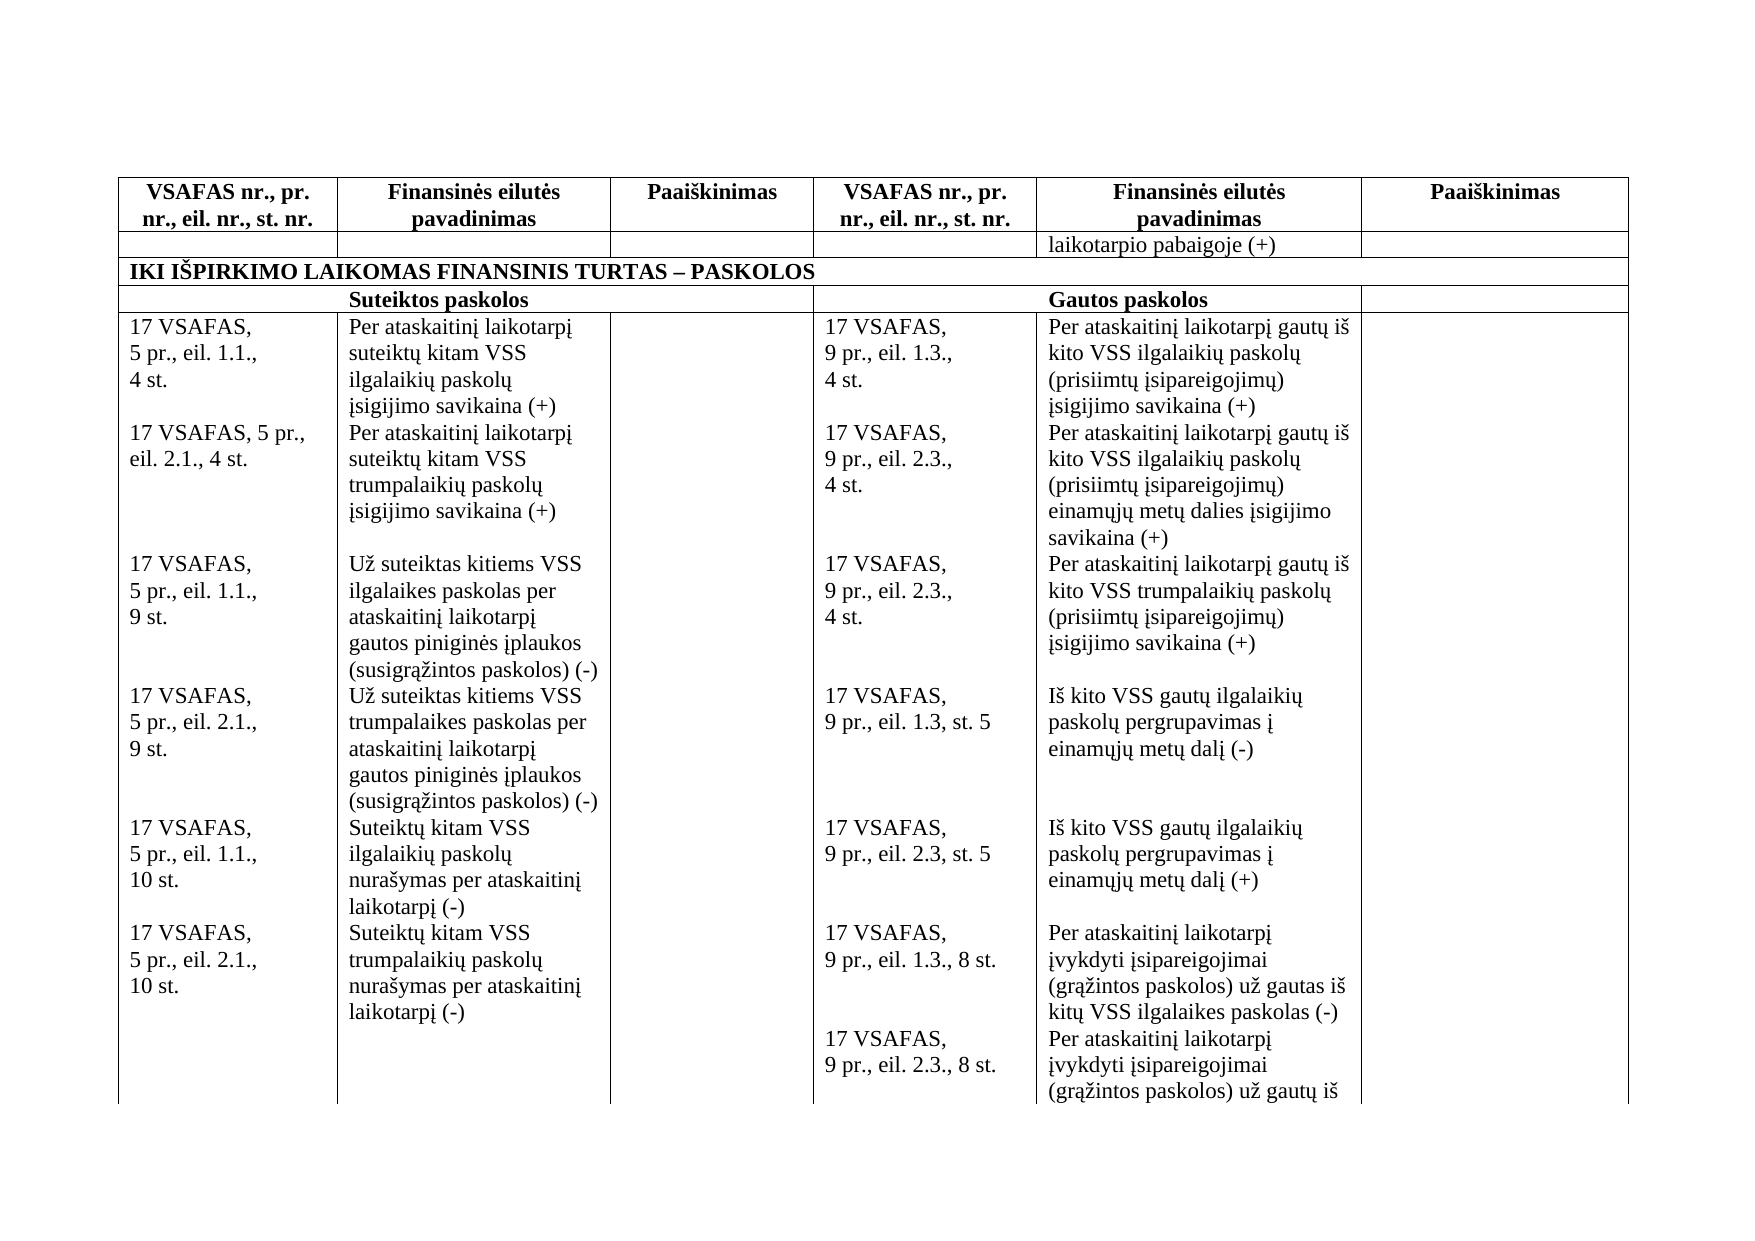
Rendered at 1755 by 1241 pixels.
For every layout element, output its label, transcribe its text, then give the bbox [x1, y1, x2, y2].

table_cell Per ataskaitinį laikotarpį gautų iš kito VSS trumpalaikių paskolų (prisiimtų įsipareigojimų) įsigijimo savikaina (+) [1037, 550, 1361, 682]
table_cell [611, 682, 813, 814]
table_cell [1405, 258, 1434, 285]
table_header Finansinės eilutės pavadinimas [1037, 178, 1361, 231]
table_cell Per ataskaitinį laikotarpį gautų iš kito VSS ilgalaikių paskolų (prisiimtų įsipareigojimų) einamųjų metų dalies įsigijimo savikaina (+) [1037, 419, 1361, 550]
table_cell 17 VSAFAS, 9 pr., eil. 2.3., 4 st. [814, 550, 1036, 682]
table_cell [1485, 258, 1531, 285]
table_cell 17 VSAFAS, 5 pr., eil. 1.1., 4 st. [119, 313, 337, 418]
table_cell [610, 286, 813, 312]
table_cell 17 VSAFAS, 5 pr., eil. 1.1., 10 st. [119, 814, 337, 919]
table_cell [1362, 682, 1628, 814]
table_header VSAFAS nr., pr. nr., eil. nr., st. nr. [814, 178, 1036, 231]
table_cell 17 VSAFAS, 9 pr., eil. 1.3., 8 st. [814, 919, 1036, 1025]
table_cell [814, 232, 1036, 257]
table_cell [1434, 258, 1484, 285]
table_cell [814, 286, 1037, 312]
table_cell Iš kito VSS gautų ilgalaikių paskolų pergrupavimas į einamųjų metų dalį (-) [1037, 682, 1361, 814]
table_cell [1531, 258, 1628, 285]
table_header VSAFAS nr., pr. nr., eil. nr., st. nr. [119, 178, 337, 231]
table_cell Suteiktos paskolos [337, 286, 610, 312]
table_cell Suteiktų kitam VSS trumpalaikių paskolų nurašymas per ataskaitinį laikotarpį (-) [338, 919, 610, 1025]
table_cell Suteiktų kitam VSS ilgalaikių paskolų nurašymas per ataskaitinį laikotarpį (-) [338, 814, 610, 919]
table_cell [611, 550, 813, 682]
table_cell 17 VSAFAS, 9 pr., eil. 2.3., 8 st. [814, 1025, 1036, 1104]
table_cell [119, 232, 337, 257]
table_cell [1361, 258, 1405, 285]
table_cell [119, 286, 337, 312]
table_cell [611, 1025, 813, 1104]
table_cell [1362, 550, 1628, 682]
table_cell Per ataskaitinį laikotarpį suteiktų kitam VSS ilgalaikių paskolų įsigijimo savikaina (+) [338, 313, 610, 418]
table_cell 17 VSAFAS, 9 pr., eil. 2.3, st. 5 [814, 814, 1036, 919]
table_header Paaiškinimas [611, 178, 813, 231]
table_header Finansinės eilutės pavadinimas [338, 178, 610, 231]
table_cell Iš kito VSS gautų ilgalaikių paskolų pergrupavimas į einamųjų metų dalį (+) [1037, 814, 1361, 919]
table_cell Gautos paskolos [1037, 286, 1361, 312]
table_cell Per ataskaitinį laikotarpį įvykdyti įsipareigojimai (grąžintos paskolos) už gautas iš kitų VSS ilgalaikes paskolas (-) [1037, 919, 1361, 1025]
table_cell Per ataskaitinį laikotarpį gautų iš kito VSS ilgalaikių paskolų (prisiimtų įsipareigojimų) įsigijimo savikaina (+) [1037, 313, 1361, 418]
table_cell [1362, 919, 1628, 1025]
table_cell [338, 1025, 610, 1104]
table_cell Už suteiktas kitiems VSS ilgalaikes paskolas per ataskaitinį laikotarpį gautos piniginės įplaukos (susigrąžintos paskolos) (-) [338, 550, 610, 682]
table_cell Per ataskaitinį laikotarpį įvykdyti įsipareigojimai (grąžintos paskolos) už gautų iš [1037, 1025, 1361, 1104]
table_cell laikotarpio pabaigoje (+) [1037, 232, 1361, 257]
table_cell 17 VSAFAS, 5 pr., eil. 2.1., 9 st. [119, 682, 337, 814]
table_cell [1362, 313, 1628, 418]
table_cell [1362, 232, 1628, 257]
table_cell [611, 232, 813, 257]
table_cell IKI IŠPIRKIMO LAIKOMAS FINANSINIS TURTAS – PASKOLOS [119, 258, 1361, 285]
table_cell 17 VSAFAS, 5 pr., eil. 2.1., 10 st. [119, 919, 337, 1025]
table_cell [338, 232, 610, 257]
table_cell 17 VSAFAS, 9 pr., eil. 1.3., 4 st. [814, 313, 1036, 418]
table_cell 17 VSAFAS, 5 pr., eil. 2.1., 4 st. [119, 419, 337, 550]
table_cell 17 VSAFAS, 9 pr., eil. 1.3, st. 5 [814, 682, 1036, 814]
table_cell [1362, 1025, 1628, 1104]
table_cell 17 VSAFAS, 9 pr., eil. 2.3., 4 st. [814, 419, 1036, 550]
table_cell [611, 419, 813, 550]
table_cell Per ataskaitinį laikotarpį suteiktų kitam VSS trumpalaikių paskolų įsigijimo savikaina (+) [338, 419, 610, 550]
table_cell [119, 1025, 337, 1104]
table_cell [1362, 814, 1628, 919]
table_cell 17 VSAFAS, 5 pr., eil. 1.1., 9 st. [119, 550, 337, 682]
table_cell [611, 814, 813, 919]
table_cell [611, 919, 813, 1025]
table_cell [1362, 286, 1628, 312]
table_cell [1362, 419, 1628, 550]
table_cell Už suteiktas kitiems VSS trumpalaikes paskolas per ataskaitinį laikotarpį gautos piniginės įplaukos (susigrąžintos paskolos) (-) [338, 682, 610, 814]
table_header Paaiškinimas [1362, 178, 1628, 231]
table_cell [611, 313, 813, 418]
